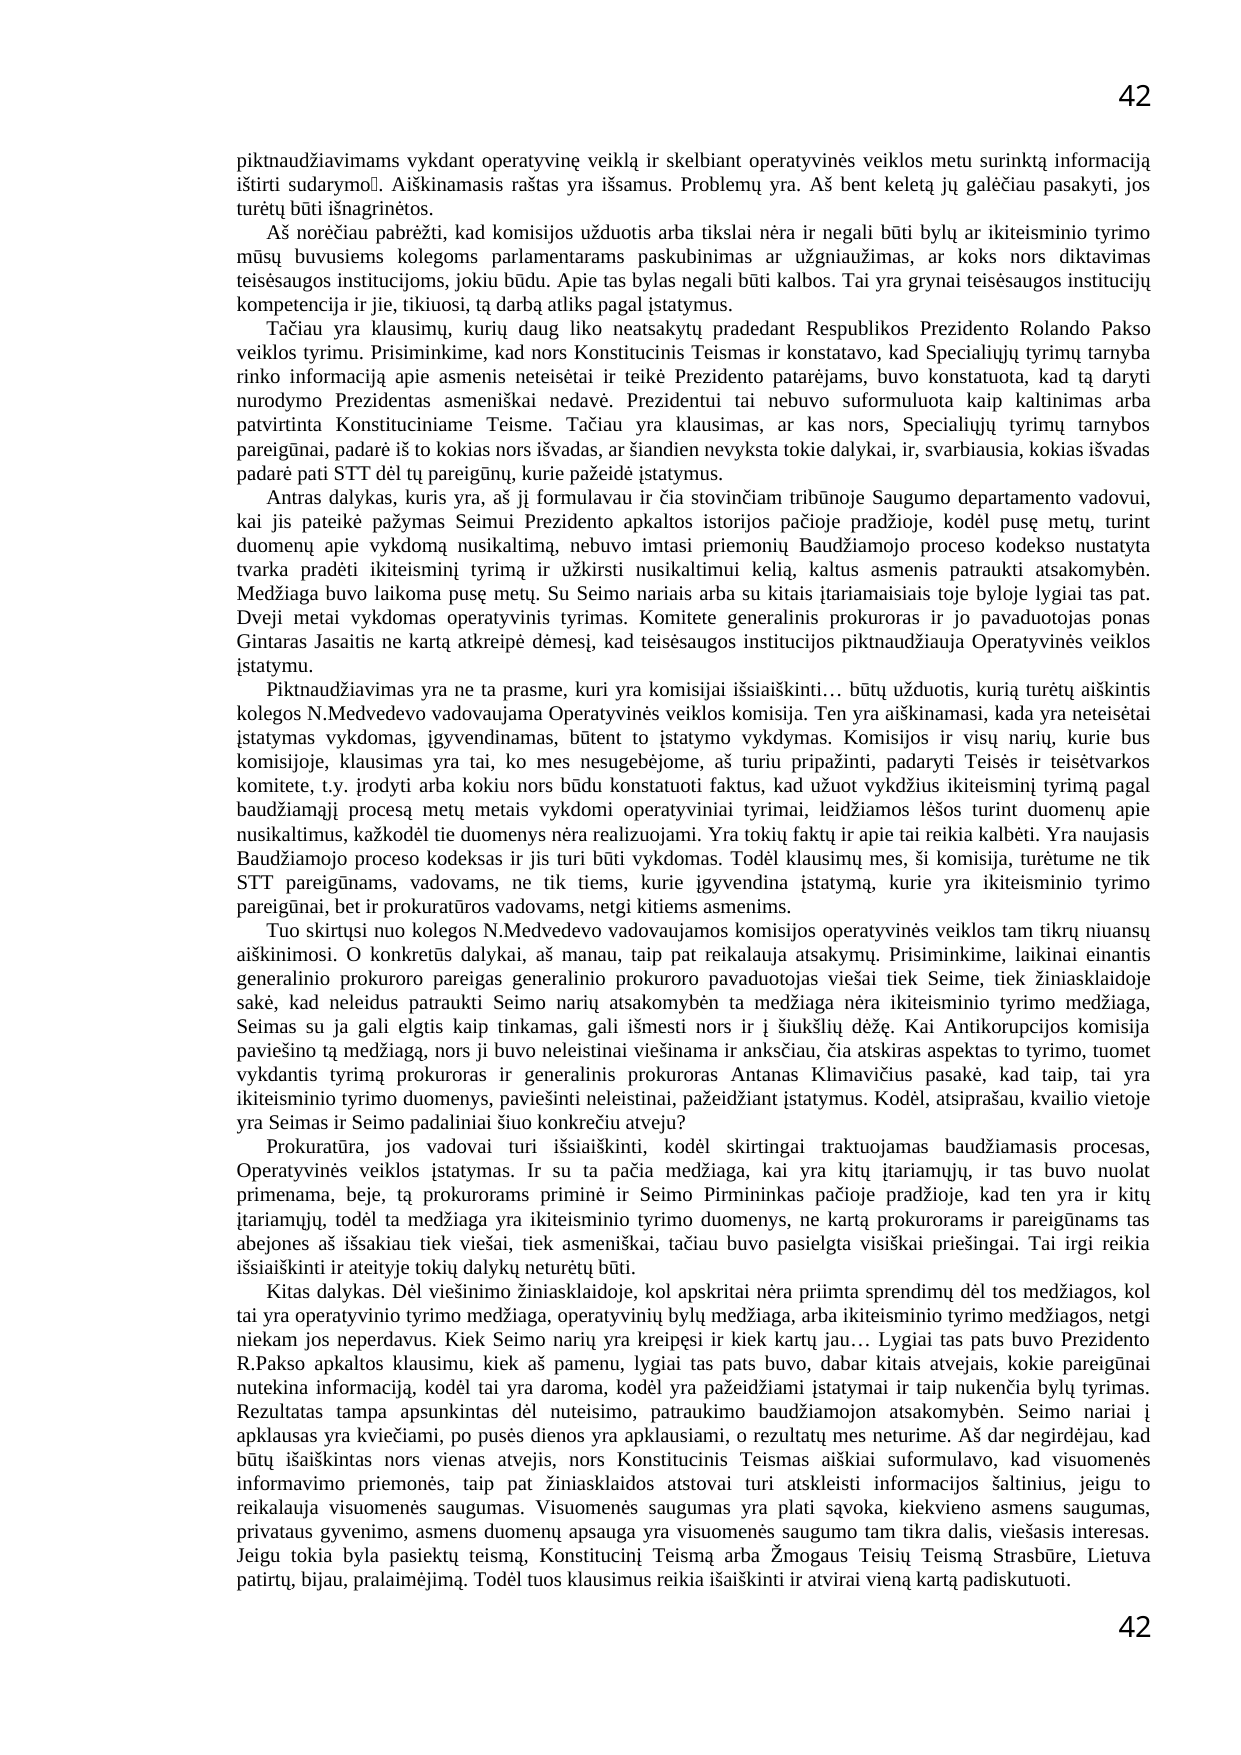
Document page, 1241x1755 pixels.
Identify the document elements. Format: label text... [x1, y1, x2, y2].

text Aš norėčiau pabrėžti, kad komisijos užduotis arba tikslai nėra ir negali būti bylų ar ikiteisminio tyrimo mūsų buvusiems kolegoms parlamentarams paskubinimas ar užgniaužimas, ar koks nors diktavimas teisėsaugos institucijoms, jokiu būdu. Apie tas bylas negali būti kalbos. Tai yra grynai teisėsaugos institucijų kompetencija ir jie, tikiuosi, tą darbą atliks pagal įstatymus. [236, 220, 1152, 316]
text Kitas dalykas. Dėl viešinimo žiniasklaidoje, kol apskritai nėra priimta sprendimų dėl tos medžiagos, kol tai yra operatyvinio tyrimo medžiaga, operatyvinių bylų medžiaga, arba ikiteisminio tyrimo medžiagos, netgi niekam jos neperdavus. Kiek Seimo narių yra kreipęsi ir kiek kartų jau… Lygiai tas pats buvo Prezidento R.Pakso apkaltos klausimu, kiek aš pamenu, lygiai tas pats buvo, dabar kitais atvejais, kokie pareigūnai nutekina informaciją, kodėl tai yra daroma, kodėl yra pažeidžiami įstatymai ir taip nukenčia bylų tyrimas. Rezultatas tampa apsunkintas dėl nuteisimo, patraukimo baudžiamojon atsakomybėn. Seimo nariai į apklausas yra kviečiami, po pusės dienos yra apklausiami, o rezultatų mes neturime. Aš dar negirdėjau, kad būtų išaiškintas nors vienas atvejis, nors Konstitucinis Teismas aiškiai suformulavo, kad visuomenės informavimo priemonės, taip pat žiniasklaidos atstovai turi atskleisti informacijos šaltinius, jeigu to reikalauja visuomenės saugumas. Visuomenės saugumas yra plati sąvoka, kiekvieno asmens saugumas, privataus gyvenimo, asmens duomenų apsauga yra visuomenės saugumo tam tikra dalis, viešasis interesas. Jeigu tokia byla pasiektų teismą, Konstitucinį Teismą arba Žmogaus Teisių Teismą Strasbūre, Lietuva patirtų, bijau, pralaimėjimą. Todėl tuos klausimus reikia išaiškinti ir atvirai vieną kartą padiskutuoti. [236, 1279, 1152, 1591]
text Piktnaudžiavimas yra ne ta prasme, kuri yra komisijai išsiaiškinti… būtų užduotis, kurią turėtų aiškintis kolegos N.Medvedevo vadovaujama Operatyvinės veiklos komisija. Ten yra aiškinamasi, kada yra neteisėtai įstatymas vykdomas, įgyvendinamas, būtent to įstatymo vykdymas. Komisijos ir visų narių, kurie bus komisijoje, klausimas yra tai, ko mes nesugebėjome, aš turiu pripažinti, padaryti Teisės ir teisėtvarkos komitete, t.y. įrodyti arba kokiu nors būdu konstatuoti faktus, kad užuot vykdžius ikiteisminį tyrimą pagal baudžiamąjį procesą metų metais vykdomi operatyviniai tyrimai, leidžiamos lėšos turint duomenų apie nusikaltimus, kažkodėl tie duomenys nėra realizuojami. Yra tokių faktų ir apie tai reikia kalbėti. Yra naujasis Baudžiamojo proceso kodeksas ir jis turi būti vykdomas. Todėl klausimų mes, ši komisija, turėtume ne tik STT pareigūnams, vadovams, ne tik tiems, kurie įgyvendina įstatymą, kurie yra ikiteisminio tyrimo pareigūnai, bet ir prokuratūros vadovams, netgi kitiems asmenims. [236, 677, 1152, 918]
text Prokuratūra, jos vadovai turi išsiaiškinti, kodėl skirtingai traktuojamas baudžiamasis procesas, Operatyvinės veiklos įstatymas. Ir su ta pačia medžiaga, kai yra kitų įtariamųjų, ir tas buvo nuolat primenama, beje, tą prokurorams priminė ir Seimo Pirmininkas pačioje pradžioje, kad ten yra ir kitų įtariamųjų, todėl ta medžiaga yra ikiteisminio tyrimo duomenys, ne kartą prokurorams ir pareigūnams tas abejones aš išsakiau tiek viešai, tiek asmeniškai, tačiau buvo pasielgta visiškai priešingai. Tai irgi reikia išsiaiškinti ir ateityje tokių dalykų neturėtų būti. [236, 1134, 1152, 1279]
text Tačiau yra klausimų, kurių daug liko neatsakytų pradedant Respublikos Prezidento Rolando Pakso veiklos tyrimu. Prisiminkime, kad nors Konstitucinis Teismas ir konstatavo, kad Specialiųjų tyrimų tarnyba rinko informaciją apie asmenis neteisėtai ir teikė Prezidento patarėjams, buvo konstatuota, kad tą daryti nurodymo Prezidentas asmeniškai nedavė. Prezidentui tai nebuvo suformuluota kaip kaltinimas arba patvirtinta Konstituciniame Teisme. Tačiau yra klausimas, ar kas nors, Specialiųjų tyrimų tarnybos pareigūnai, padarė iš to kokias nors išvadas, ar šiandien nevyksta tokie dalykai, ir, svarbiausia, kokias išvadas padarė pati STT dėl tų pareigūnų, kurie pažeidė įstatymus. [236, 316, 1152, 484]
text piktnaudžiavimams vykdant operatyvinę veiklą ir skelbiant operatyvinės veiklos metu surinktą informaciją ištirti sudarymo. Aiškinamasis raštas yra išsamus. Problemų yra. Aš bent keletą jų galėčiau pasakyti, jos turėtų būti išnagrinėtos. [236, 148, 1152, 220]
text Tuo skirtųsi nuo kolegos N.Medvedevo vadovaujamos komisijos operatyvinės veiklos tam tikrų niuansų aiškinimosi. O konkretūs dalykai, aš manau, taip pat reikalauja atsakymų. Prisiminkime, laikinai einantis generalinio prokuroro pareigas generalinio prokuroro pavaduotojas viešai tiek Seime, tiek žiniasklaidoje sakė, kad neleidus patraukti Seimo narių atsakomybėn ta medžiaga nėra ikiteisminio tyrimo medžiaga, Seimas su ja gali elgtis kaip tinkamas, gali išmesti nors ir į šiukšlių dėžę. Kai Antikorupcijos komisija paviešino tą medžiagą, nors ji buvo neleistinai viešinama ir anksčiau, čia atskiras aspektas to tyrimo, tuomet vykdantis tyrimą prokuroras ir generalinis prokuroras Antanas Klimavičius pasakė, kad taip, tai yra ikiteisminio tyrimo duomenys, paviešinti neleistinai, pažeidžiant įstatymus. Kodėl, atsiprašau, kvailio vietoje yra Seimas ir Seimo padaliniai šiuo konkrečiu atveju? [236, 918, 1152, 1134]
text Antras dalykas, kuris yra, aš jį formulavau ir čia stovinčiam tribūnoje Saugumo departamento vadovui, kai jis pateikė pažymas Seimui Prezidento apkaltos istorijos pačioje pradžioje, kodėl pusę metų, turint duomenų apie vykdomą nusikaltimą, nebuvo imtasi priemonių Baudžiamojo proceso kodekso nustatyta tvarka pradėti ikiteisminį tyrimą ir užkirsti nusikaltimui kelią, kaltus asmenis patraukti atsakomybėn. Medžiaga buvo laikoma pusę metų. Su Seimo nariais arba su kitais įtariamaisiais toje byloje lygiai tas pat. Dveji metai vykdomas operatyvinis tyrimas. Komitete generalinis prokuroras ir jo pavaduotojas ponas Gintaras Jasaitis ne kartą atkreipė dėmesį, kad teisėsaugos institucijos piktnaudžiauja Operatyvinės veiklos įstatymu. [236, 484, 1152, 677]
